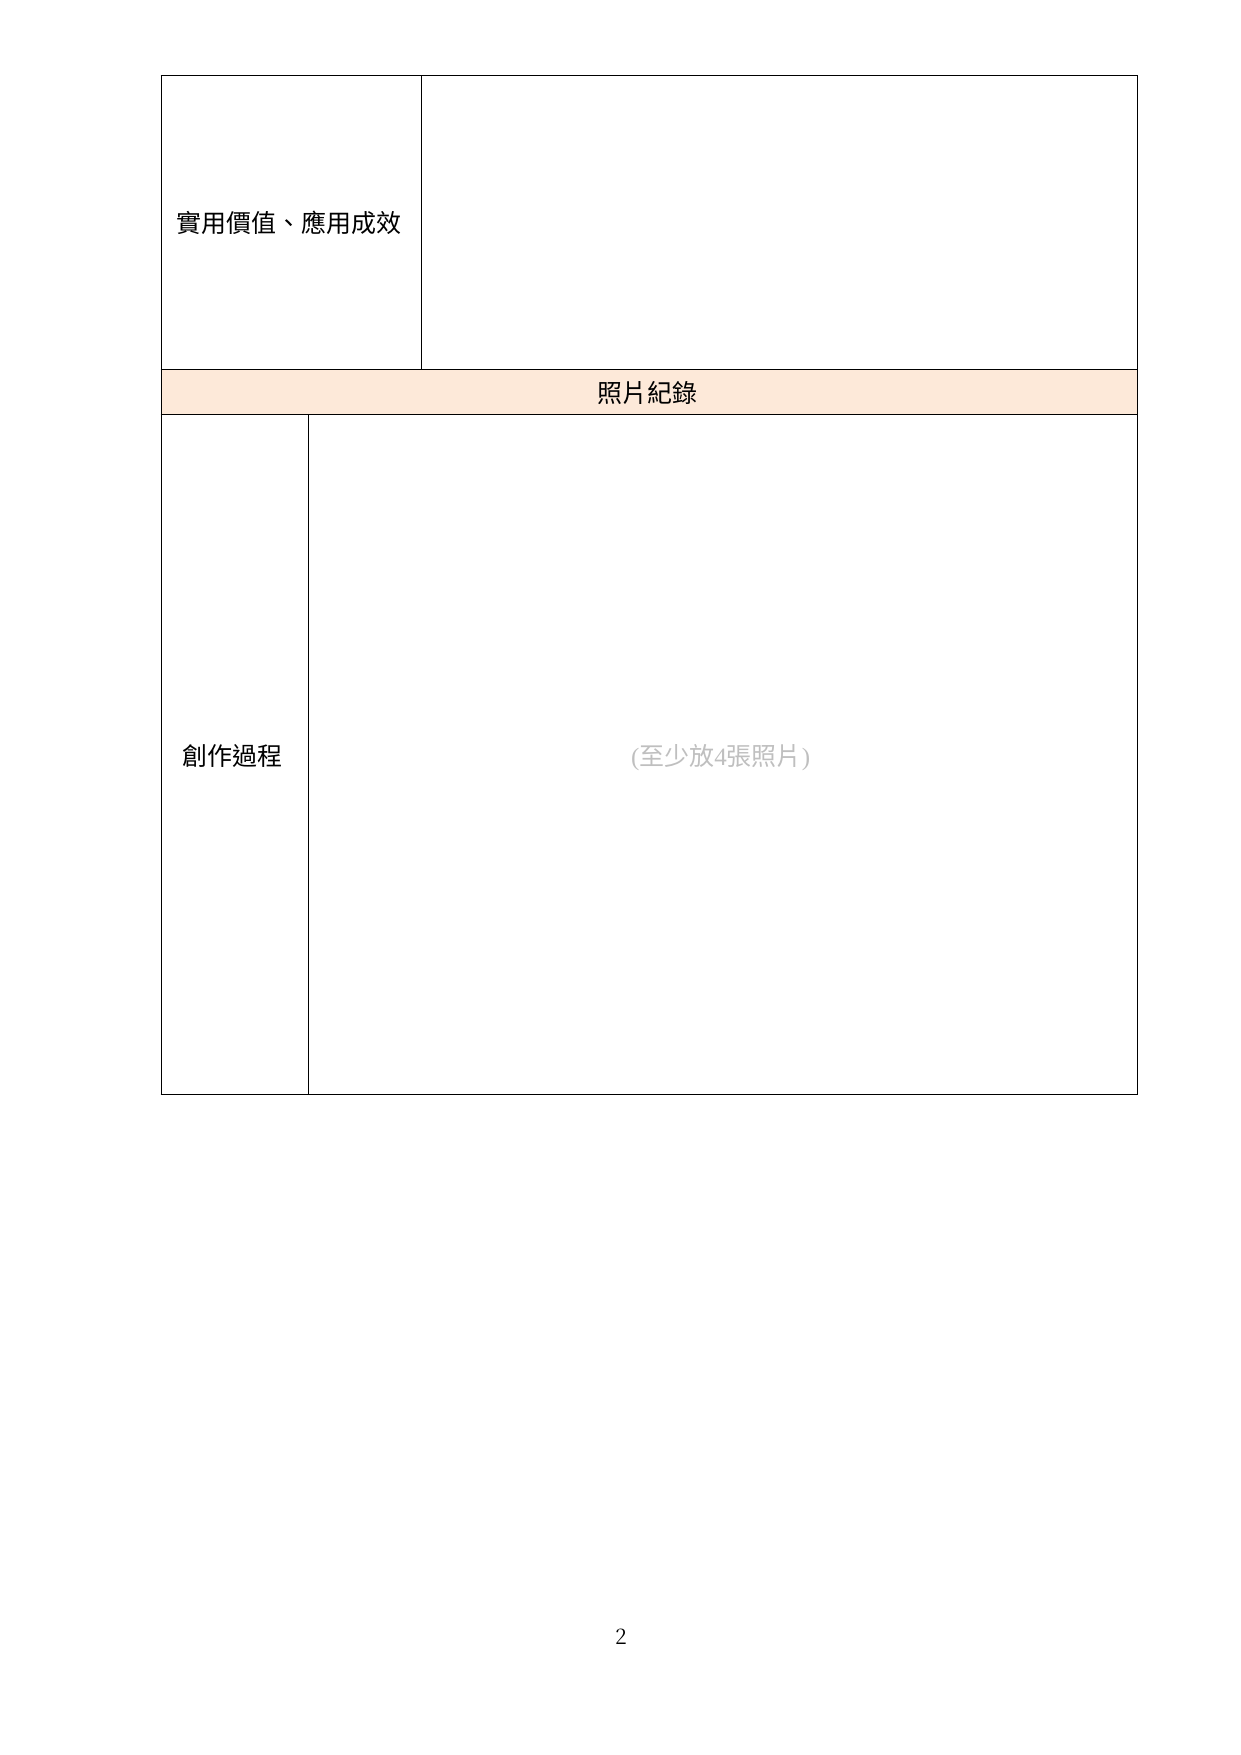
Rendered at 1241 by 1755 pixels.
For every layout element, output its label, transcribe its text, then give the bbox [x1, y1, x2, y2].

table_cell 照片紀錄 [162, 370, 1137, 414]
table_cell (至少放4張照片) [309, 415, 1137, 1094]
table_cell [422, 76, 1137, 369]
table_cell 實用價值、應用成效 [162, 76, 421, 369]
table_cell 創作過程 [162, 415, 308, 1094]
